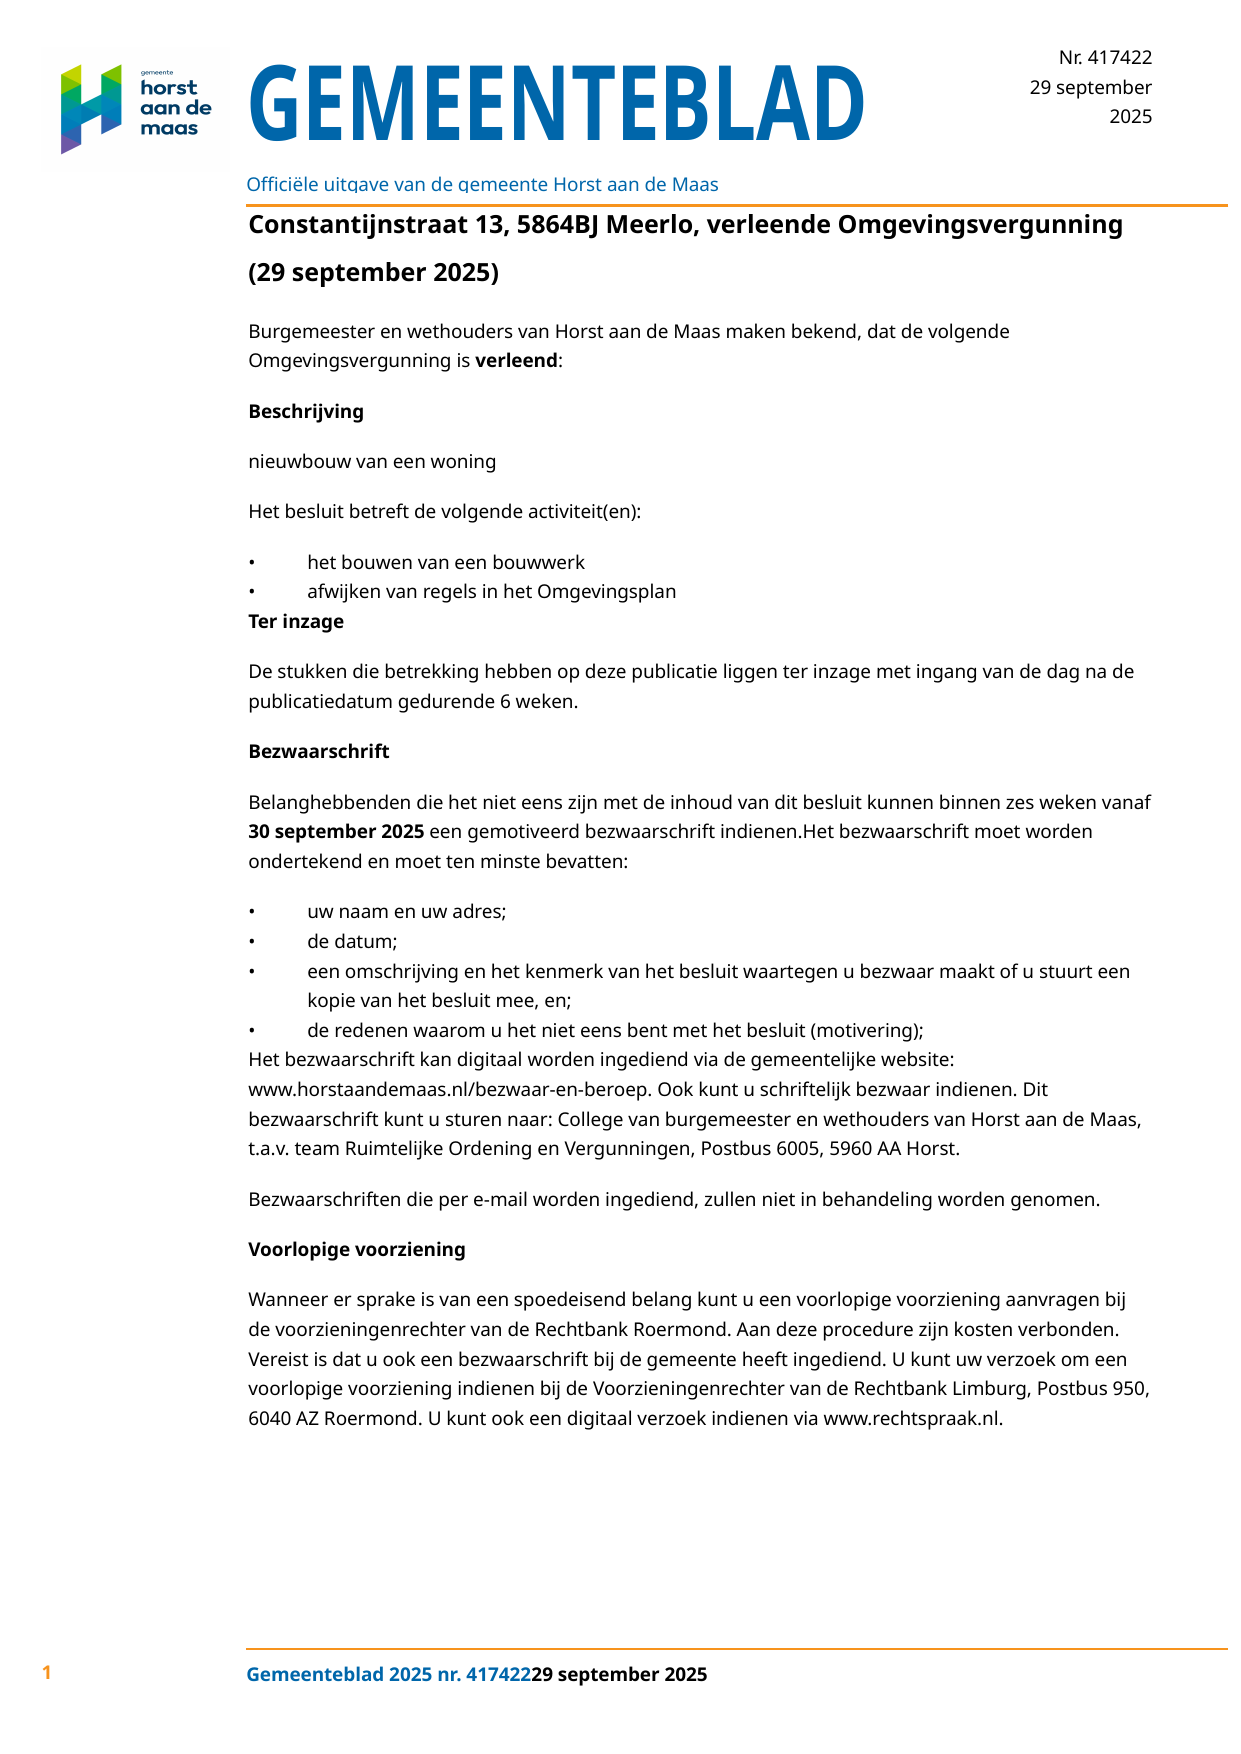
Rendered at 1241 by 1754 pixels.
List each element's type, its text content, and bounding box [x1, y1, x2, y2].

text Wanneer er sprake is van een spoedeisend belang kunt u een voorlopige voorziening aanvragen bij de voorzieningenrechter van de Rechtbank Roermond. Aan deze procedure zijn kosten verbonden. Vereist is dat u ook een bezwaarschrift bij de gemeente heeft ingediend. U kunt uw verzoek om een voorlopige voorziening indienen bij de Voorzieningenrechter van de Rechtbank Limburg, Postbus 950, 6040 AZ Roermond. U kunt ook een digitaal verzoek indienen via www.rechtspraak.nl. [248, 1287, 1152, 1431]
text Ter inzage [248, 608, 1152, 634]
text Burgemeester en wethouders van Horst aan de Maas maken bekend, dat de volgende Omgevingsvergunning is verleend: [248, 318, 1152, 373]
text nieuwbouw van een woning [248, 448, 1152, 474]
text Bezwaarschrift [248, 739, 1152, 764]
list het bouwen van een bouwwerk [248, 549, 1152, 575]
text Het bezwaarschrift kan digitaal worden ingediend via de gemeentelijke website: www.horstaandemaas.nl/bezwaar-en-beroep. Ook kunt u schriftelijk bezwaar indienen. Dit bezwaarschrift kunt u sturen naar: College van burgemeester en wethouders van Horst aan de Maas, t.a.v. team Ruimtelijke Ordening en Vergunningen, Postbus 6005, 5960 AA Horst. [248, 1047, 1152, 1161]
text Bezwaarschriften die per e-mail worden ingediend, zullen niet in behandeling worden genomen. [248, 1186, 1152, 1212]
list de redenen waarom u het niet eens bent met het besluit (motivering); [248, 1017, 1152, 1043]
text Belanghebbenden die het niet eens zijn met de inhoud van dit besluit kunnen binnen zes weken vanaf 30 september 2025 een gemotiveerd bezwaarschrift indienen.Het bezwaarschrift moet worden ondertekend en moet ten minste bevatten: [248, 789, 1152, 874]
text Constantijnstraat 13, 5864BJ Meerlo, verleende Omgevingsvergunning (29 september 2025) [248, 207, 1152, 288]
text Voorlopige voorziening [248, 1236, 1152, 1262]
text Beschrijving [248, 398, 1152, 424]
text Het besluit betreft de volgende activiteit(en): [248, 499, 1152, 524]
list uw naam en uw adres; [248, 899, 1152, 924]
list de datum; [248, 928, 1152, 954]
list een omschrijving en het kenmerk van het besluit waartegen u bezwaar maakt of u stuurt een kopie van het besluit mee, en; [248, 958, 1152, 1013]
picture [41, 47, 231, 172]
list afwijken van regels in het Omgevingsplan [248, 579, 1152, 604]
text De stukken die betrekking hebben op deze publicatie liggen ter inzage met ingang van de dag na de publicatiedatum gedurende 6 weken. [248, 659, 1152, 714]
